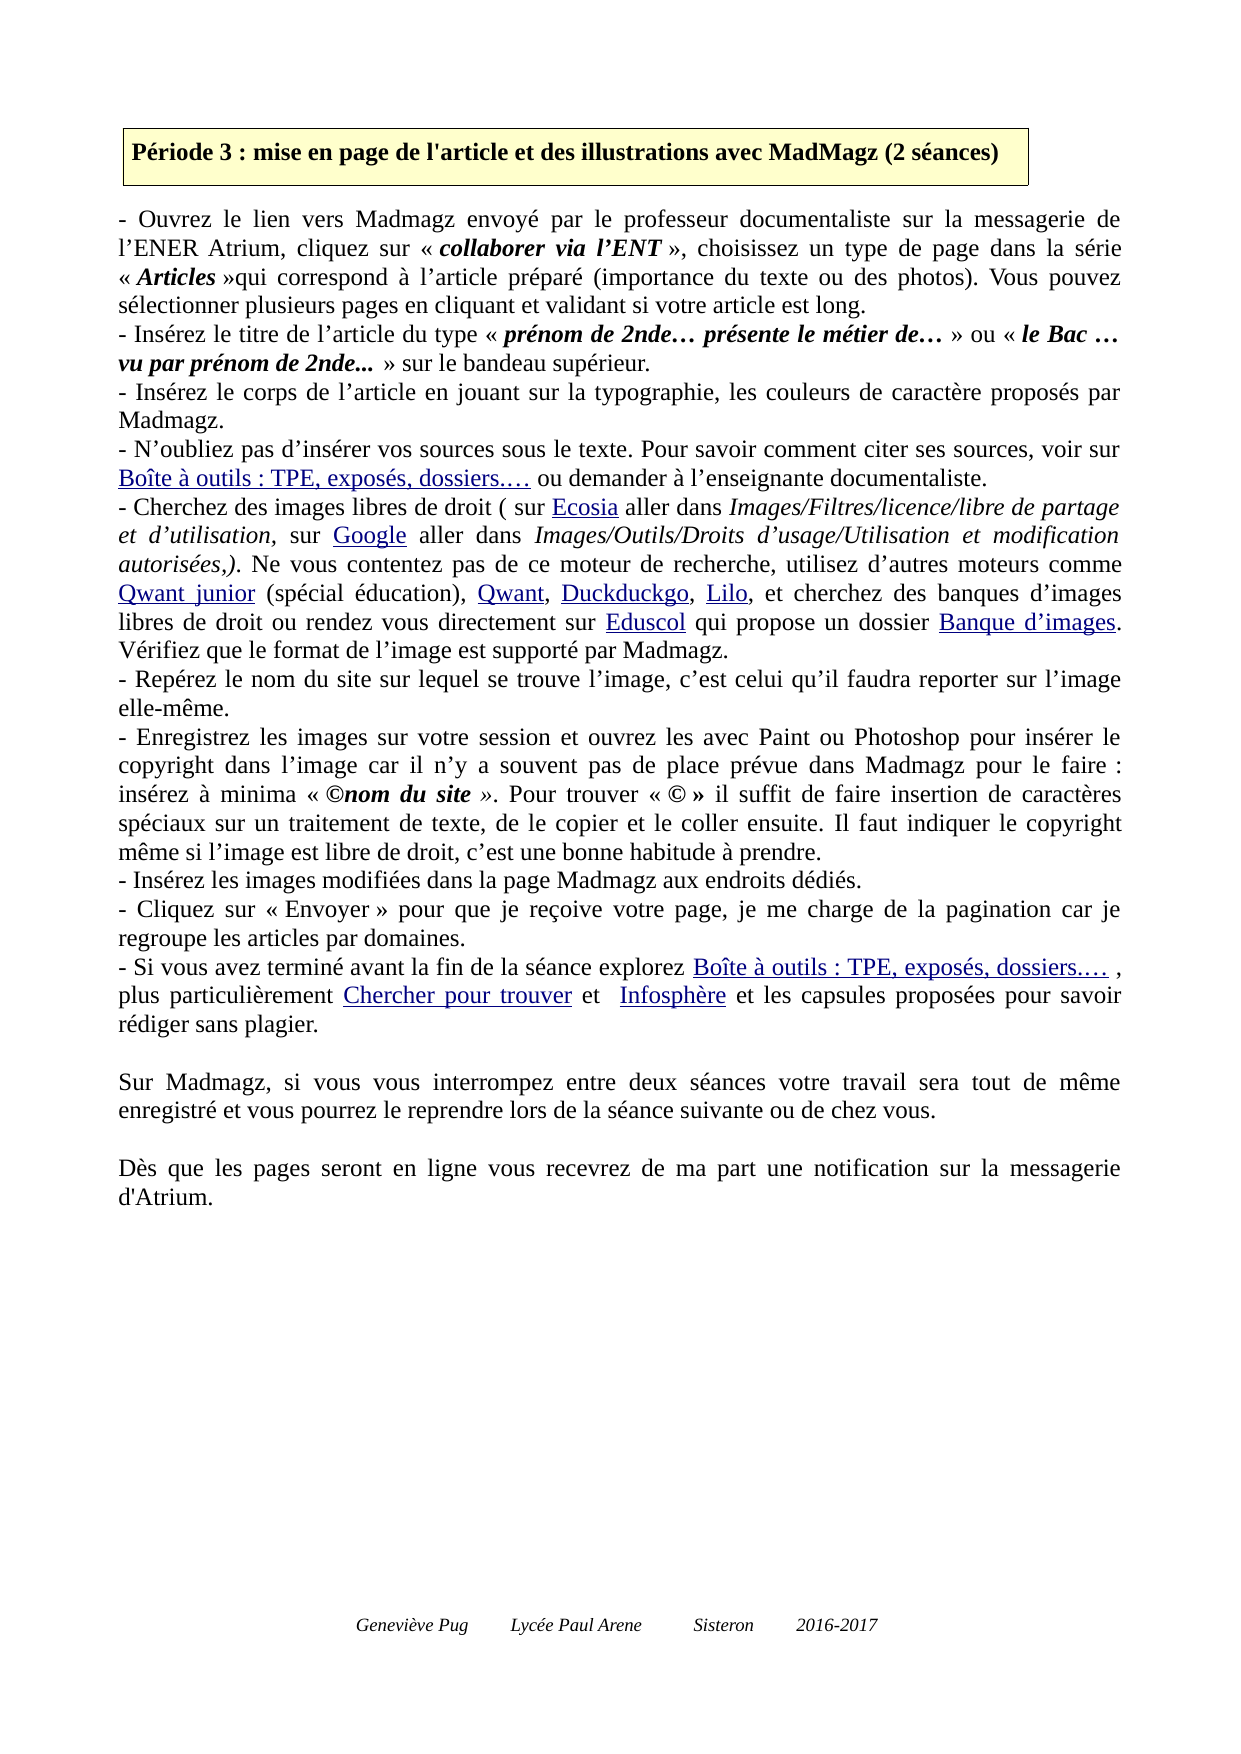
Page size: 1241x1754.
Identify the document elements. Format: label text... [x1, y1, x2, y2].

text - Insérez le titre de l’article du type « prénom de 2nde… présente le métier de… » ou « le Bac … vu par prénom de 2nde... » sur le bandeau supérieur. [118, 319, 1122, 377]
text Sur Madmagz, si vous vous interrompez entre deux séances votre travail sera tout de même enregistré et vous pourrez le reprendre lors de la séance suivante ou de chez vous. [118, 1067, 1122, 1124]
text - Ouvrez le lien vers Madmagz envoyé par le professeur documentaliste sur la messagerie de l’ENER Atrium, cliquez sur « collaborer via l’ENT », choisissez un type de page dans la série « Articles »qui correspond à l’article préparé (importance du texte ou des photos). Vous pouvez sélectionner plusieurs pages en cliquant et validant si votre article est long. [118, 204, 1122, 319]
text - Cliquez sur « Envoyer » pour que je reçoive votre page, je me charge de la pagination car je regroupe les articles par domaines. [118, 894, 1122, 952]
text - Insérez les images modifiées dans la page Madmagz aux endroits dédiés. [118, 866, 1122, 894]
text - N’oubliez pas d’insérer vos sources sous le texte. Pour savoir comment citer ses sources, voir sur Boîte à outils : TPE, exposés, dossiers.… ou demander à l’enseignante documentaliste. [118, 434, 1122, 492]
text Période 3 : mise en page de l'article et des illustrations avec MadMagz (2 séances) [131, 137, 1019, 165]
text - Cherchez des images libres de droit ( sur Ecosia aller dans Images/Filtres/licence/libre de partage et d’utilisation, sur Google aller dans Images/Outils/Droits d’usage/Utilisation et modification autorisées,). Ne vous contentez pas de ce moteur de recherche, utilisez d’autres moteurs comme Qwant junior (spécial éducation), Qwant, Duckduckgo, Lilo, et cherchez des banques d’images libres de droit ou rendez vous directement sur Eduscol qui propose un dossier Banque d’images. Vérifiez que le format de l’image est supporté par Madmagz. [118, 492, 1122, 664]
text Dès que les pages seront en ligne vous recevrez de ma part une notification sur la messagerie d'Atrium. [118, 1153, 1122, 1211]
text - Insérez le corps de l’article en jouant sur la typographie, les couleurs de caractère proposés par Madmagz. [118, 377, 1122, 434]
text - Si vous avez terminé avant la fin de la séance explorez Boîte à outils : TPE, exposés, dossiers.… , plus particulièrement Chercher pour trouver et Infosphère et les capsules proposées pour savoir rédiger sans plagier. [118, 952, 1122, 1038]
text - Enregistrez les images sur votre session et ouvrez les avec Paint ou Photoshop pour insérer le copyright dans l’image car il n’y a souvent pas de place prévue dans Madmagz pour le faire : insérez à minima « ©nom du site ». Pour trouver « © » il suffit de faire insertion de caractères spéciaux sur un traitement de texte, de le copier et le coller ensuite. Il faut indiquer le copyright même si l’image est libre de droit, c’est une bonne habitude à prendre. [118, 722, 1122, 866]
text - Repérez le nom du site sur lequel se trouve l’image, c’est celui qu’il faudra reporter sur l’image elle-même. [118, 664, 1122, 722]
